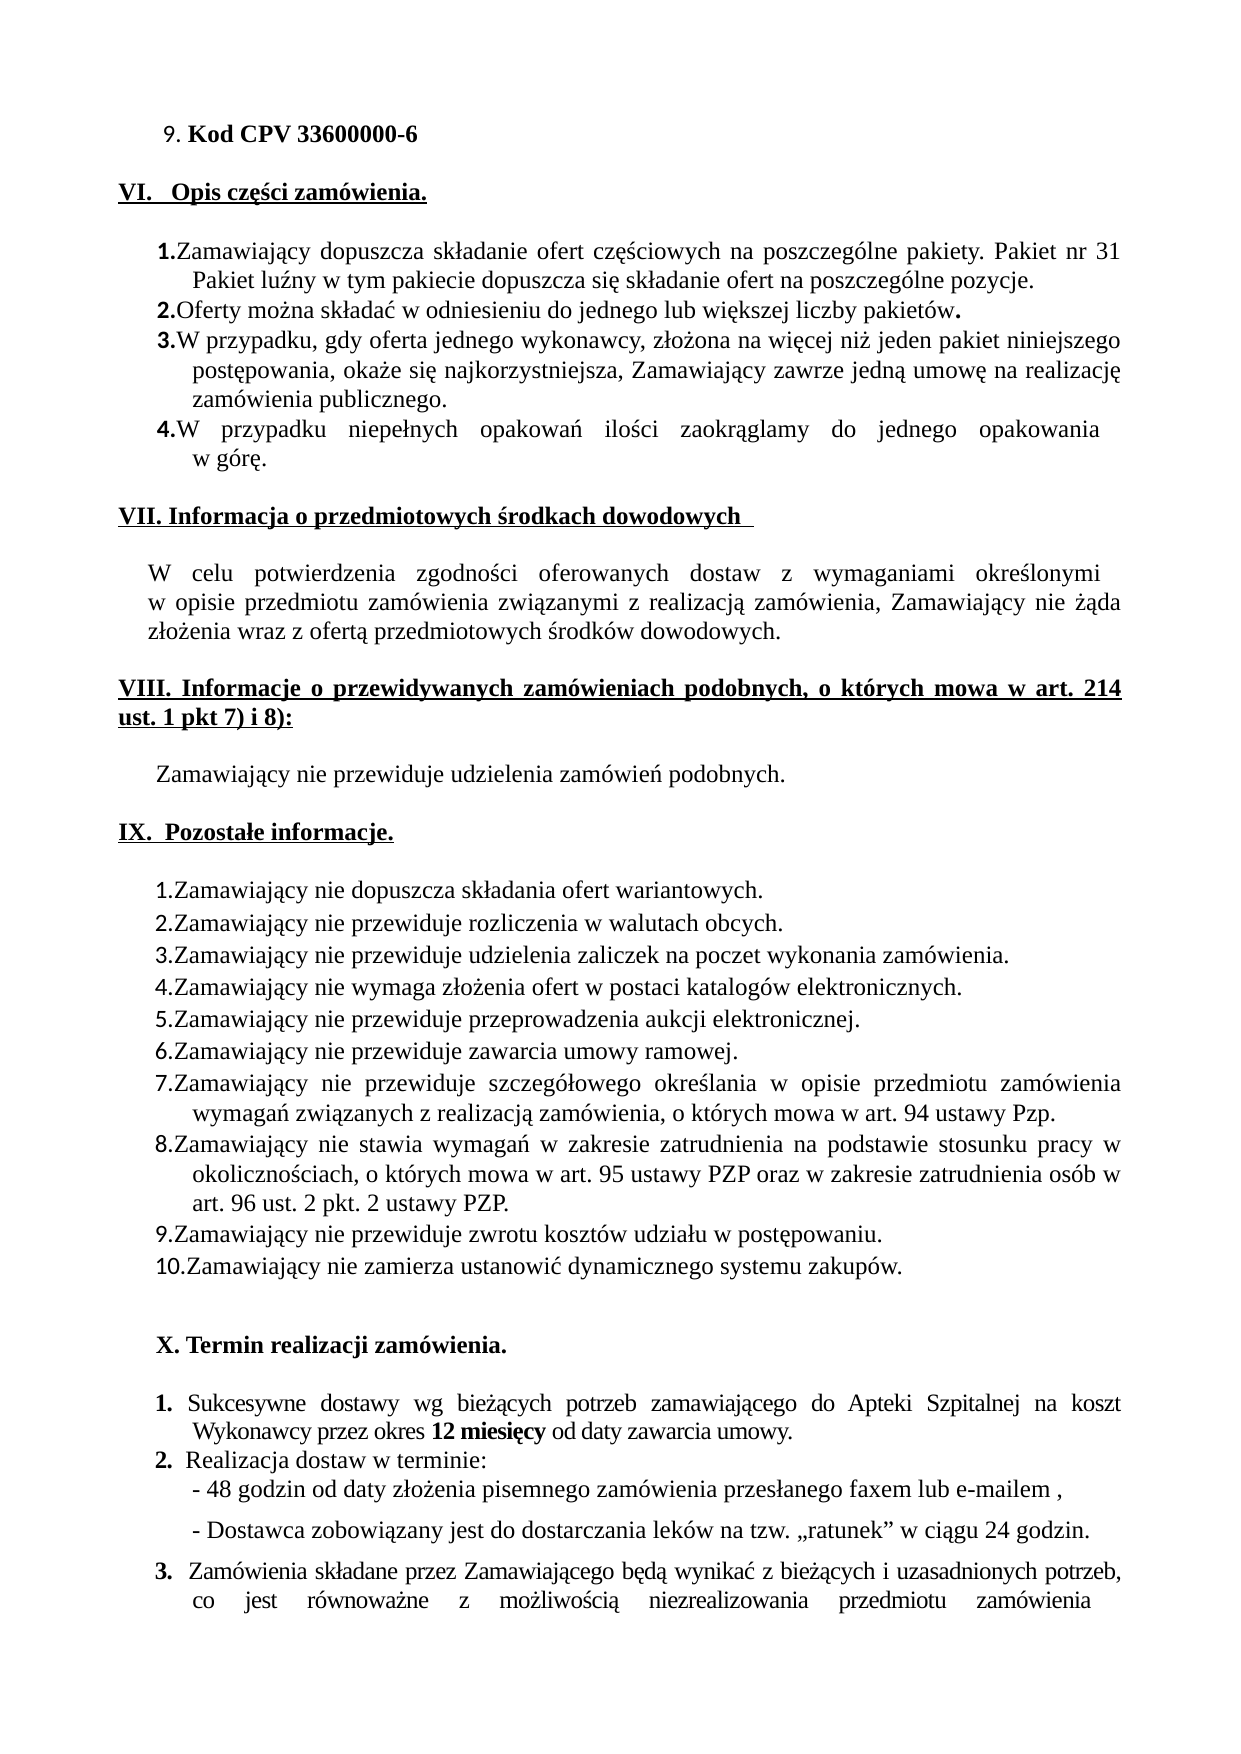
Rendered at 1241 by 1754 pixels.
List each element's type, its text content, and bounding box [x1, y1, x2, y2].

list W przypadku niepełnych opakowań ilości zaokrąglamy do jednego opakowania w górę. [157, 413, 1122, 472]
list Zamawiający nie przewiduje rozliczenia w walutach obcych. [154, 907, 1122, 937]
list Zamawiający nie przewiduje przeprowadzenia aukcji elektronicznej. [154, 1003, 1122, 1034]
list Oferty można składać w odniesieniu do jednego lub większej liczby pakietów. [157, 294, 1122, 325]
text W celu potwierdzenia zgodności oferowanych dostaw z wymaganiami określonymi w opisie przedmiotu zamówienia związanymi z realizacją zamówienia, Zamawiający nie żąda złożenia wraz z ofertą przedmiotowych środków dowodowych. [148, 558, 1122, 644]
list Kod CPV 33600000-6 [162, 118, 1122, 149]
list W przypadku, gdy oferta jednego wykonawcy, złożona na więcej niż jeden pakiet niniejszego postępowania, okaże się najkorzystniejsza, Zamawiający zawrze jedną umowę na realizację zamówienia publicznego. [157, 325, 1122, 413]
list Realizacja dostaw w terminie: [154, 1445, 1122, 1474]
list Zamawiający nie przewiduje zwrotu kosztów udziału w postępowaniu. [154, 1218, 1122, 1249]
list Sukcesywne dostawy wg bieżących potrzeb zamawiającego do Apteki Szpitalnej na koszt Wykonawcy przez okres 12 miesięcy od daty zawarcia umowy. [154, 1388, 1122, 1445]
list Zamawiający nie przewiduje zawarcia umowy ramowej. [154, 1035, 1122, 1066]
list Zamawiający nie stawia wymagań w zakresie zatrudnienia na podstawie stosunku pracy w okolicznościach, o których mowa w art. 95 ustawy PZP oraz w zakresie zatrudnienia osób w art. 96 ust. 2 pkt. 2 ustawy PZP. [154, 1128, 1122, 1217]
list Zamówienia składane przez Zamawiającego będą wynikać z bieżących i uzasadnionych potrzeb, co jest równoważne z możliwością niezrealizowania przedmiotu zamówienia [154, 1556, 1122, 1614]
text X. Termin realizacji zamówienia. [118, 1330, 1122, 1359]
text - 48 godzin od daty złożenia pisemnego zamówienia przesłanego faxem lub e-mailem , [192, 1474, 1122, 1503]
list Zamawiający nie przewiduje udzielenia zaliczek na poczet wykonania zamówienia. [154, 939, 1122, 969]
text - Dostawca zobowiązany jest do dostarczania leków na tzw. „ratunek” w ciągu 24 godzin. [192, 1515, 1122, 1544]
text IX. Pozostałe informacje. [118, 817, 1122, 846]
text VI. Opis części zamówienia. [118, 177, 1122, 206]
text ust. 1 pkt 7) i 8): [118, 700, 1122, 731]
text VII. Informacja o przedmiotowych środkach dowodowych [118, 501, 1122, 529]
text VIII. Informacje o przewidywanych zamówieniach podobnych, o których mowa w art. 214 [118, 673, 1122, 698]
text Zamawiający nie przewiduje udzielenia zamówień podobnych. [156, 759, 1122, 788]
list Zamawiający nie zamierza ustanowić dynamicznego systemu zakupów. [154, 1250, 1122, 1281]
list Zamawiający nie przewiduje szczegółowego określania w opisie przedmiotu zamówienia wymagań związanych z realizacją zamówienia, o których mowa w art. 94 ustawy Pzp. [154, 1068, 1122, 1127]
list Zamawiający dopuszcza składanie ofert częściowych na poszczególne pakiety. Pakiet nr 31 Pakiet luźny w tym pakiecie dopuszcza się składanie ofert na poszczególne pozycje. [157, 235, 1122, 294]
list Zamawiający nie wymaga złożenia ofert w postaci katalogów elektronicznych. [154, 971, 1122, 1002]
list Zamawiający nie dopuszcza składania ofert wariantowych. [154, 874, 1122, 905]
